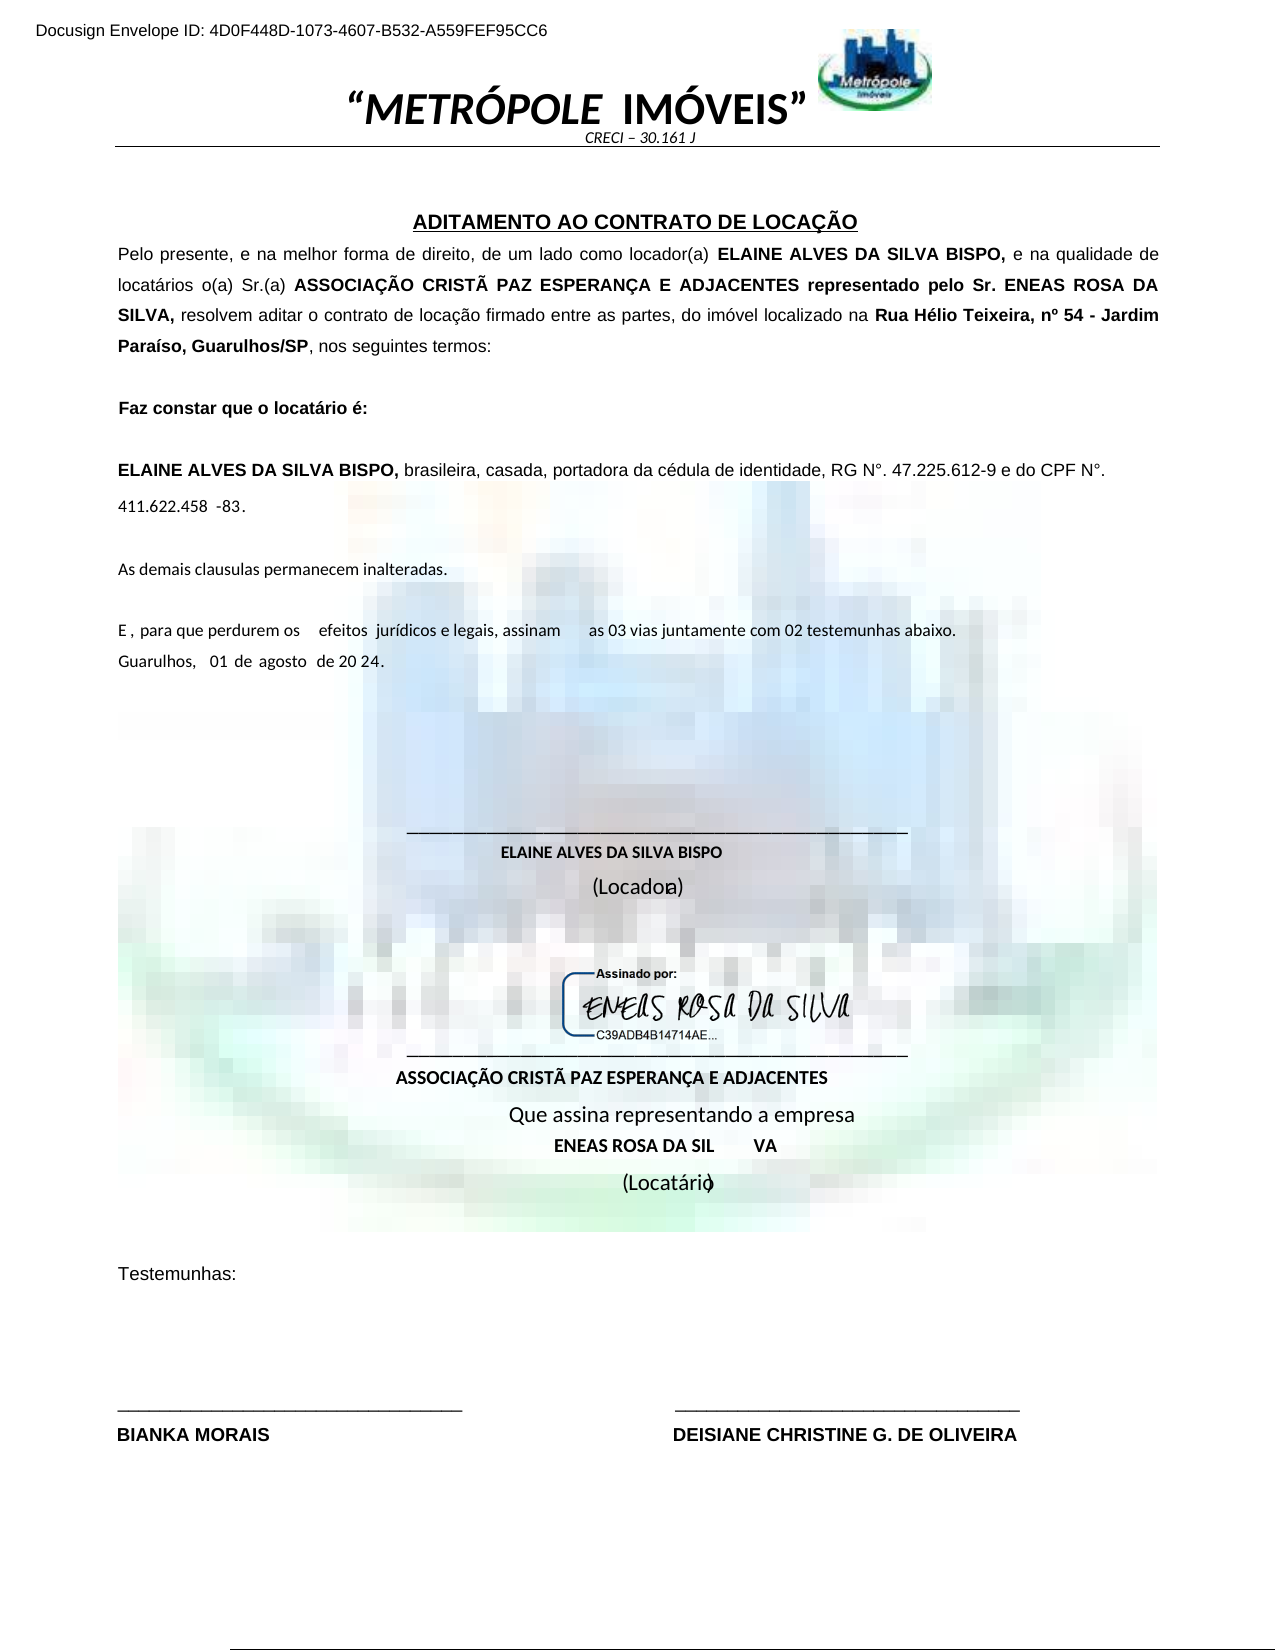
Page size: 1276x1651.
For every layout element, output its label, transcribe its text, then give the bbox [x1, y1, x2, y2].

text Faz constar que o locatário é: [118, 398, 1158, 418]
subtitle ADITAMENTO AO CONTRATO DE LOCAÇÃO [118, 209, 1157, 233]
text _________________________________ _________________________________ [118, 1391, 1158, 1412]
text ELAINE ALVES DA SILVA BISPO, brasileira, casada, portadora da cédula de identidade, RG N°. 47.225.612-9 e do CPF N°. [118, 460, 1159, 480]
text Testemunhas: [118, 1263, 1158, 1284]
text Pelo presente, e na melhor forma de direito, de um lado como locador(a) ELAINE ALVES DA SILVA BISPO, e na qualidade de locatários o(a) Sr.(a) ASSOCIAÇÃO CRISTÃ PAZ ESPERANÇA E ADJACENTES representado pelo Sr. ENEAS ROSA DA SILVA, resolvem aditar o contrato de locação firmado entre as partes, do imóvel localizado na Rua Hélio Teixeira, nº 54 - Jardim Paraíso, Guarulhos/SP, nos seguintes termos: [118, 243, 1159, 357]
text BIANKA MORAIS DEISIANE CHRISTINE G. DE OLIVEIRA [117, 1423, 1158, 1445]
